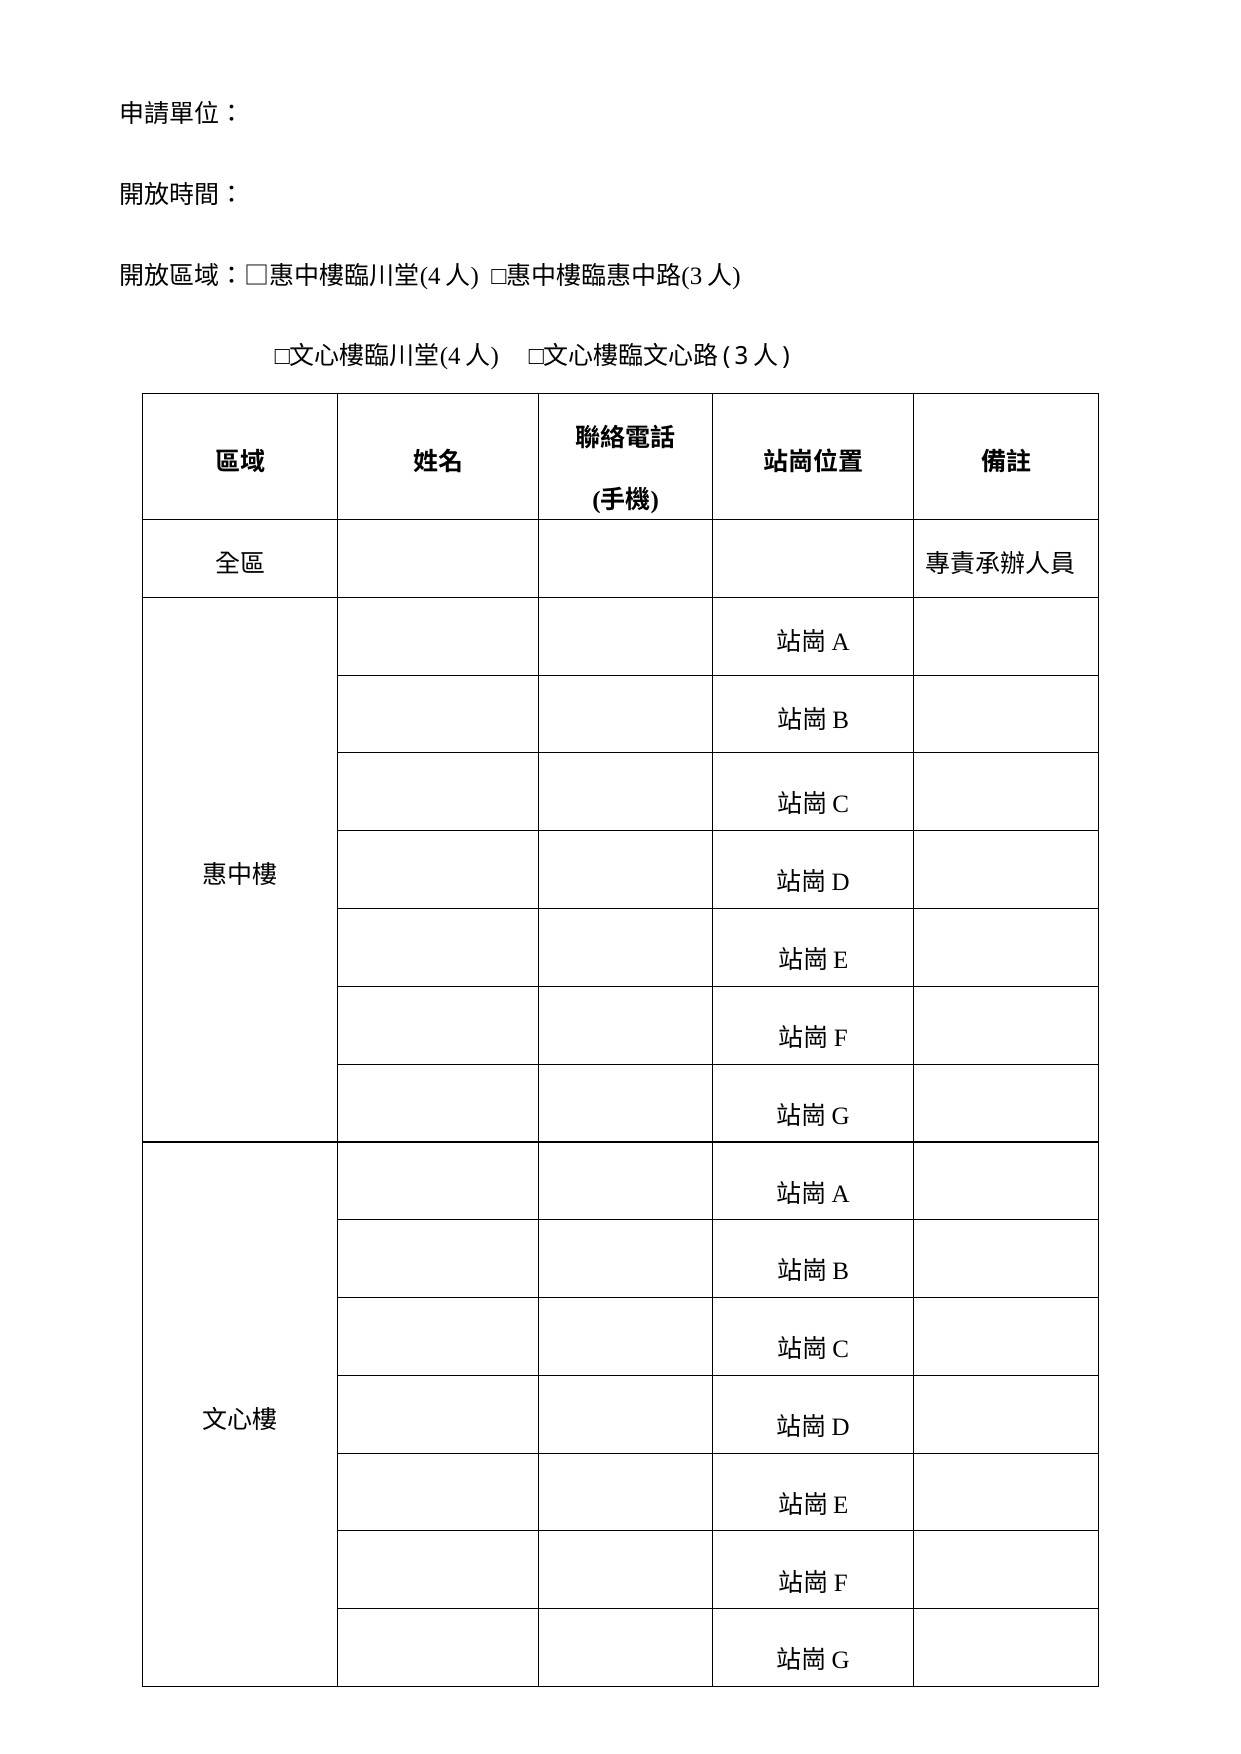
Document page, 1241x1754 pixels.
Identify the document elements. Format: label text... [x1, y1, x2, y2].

table_cell 惠中樓 [143, 598, 337, 1141]
table_cell [914, 831, 1098, 908]
table_cell [338, 1376, 538, 1453]
table_cell [914, 598, 1098, 674]
table_cell 站崗A [713, 598, 913, 674]
table_cell [338, 1143, 538, 1219]
text 申請單位： [94, 70, 1146, 133]
table_cell 站崗E [713, 1454, 913, 1530]
table_cell [914, 909, 1098, 986]
table_header 站崗位置 [713, 394, 913, 519]
table_cell 站崗D [713, 1376, 913, 1453]
table_cell [338, 987, 538, 1063]
table_cell [914, 1065, 1098, 1141]
table_cell [539, 753, 712, 830]
table_cell [713, 520, 913, 597]
table_cell [338, 1609, 538, 1686]
table_cell [539, 1454, 712, 1530]
table_cell [539, 520, 712, 597]
table_cell [539, 909, 712, 986]
table_cell [914, 1454, 1098, 1530]
table_cell [539, 987, 712, 1063]
table_cell 專責承辦人員 [914, 520, 1098, 597]
table_cell [338, 1220, 538, 1297]
table_cell [338, 520, 538, 597]
table_cell [338, 909, 538, 986]
table_cell [539, 1376, 712, 1453]
table_cell [338, 831, 538, 908]
table_cell 站崗G [713, 1065, 913, 1141]
table_cell [338, 676, 538, 752]
table_cell [338, 1454, 538, 1530]
table_cell [914, 987, 1098, 1063]
table_cell 站崗B [713, 676, 913, 752]
table_cell [338, 598, 538, 674]
table_cell 站崗G [713, 1609, 913, 1686]
text 開放區域：□惠中樓臨川堂(4人) □惠中樓臨惠中路(3人) [94, 232, 1146, 294]
text □文心樓臨川堂(4人) □文心樓臨文心路(3人) [94, 312, 1146, 375]
table_cell [539, 1220, 712, 1297]
table_cell 站崗F [713, 987, 913, 1063]
table_cell 站崗C [713, 753, 913, 830]
table_cell [338, 1531, 538, 1608]
table_cell [539, 1065, 712, 1141]
table_header 聯絡電話 (手機) [539, 394, 712, 519]
table_cell [914, 1609, 1098, 1686]
table_header 備註 [914, 394, 1098, 519]
table_header 區域 [143, 394, 337, 519]
table_cell 站崗C [713, 1298, 913, 1375]
table_cell 全區 [143, 520, 337, 597]
table_cell [338, 753, 538, 830]
table_cell [914, 1143, 1098, 1219]
table_cell [914, 1220, 1098, 1297]
table_cell [914, 1531, 1098, 1608]
table_cell 站崗F [713, 1531, 913, 1608]
table_cell [539, 1609, 712, 1686]
table_cell [539, 1298, 712, 1375]
table_cell [914, 753, 1098, 830]
table_cell 站崗E [713, 909, 913, 986]
text 開放時間： [94, 151, 1146, 213]
table_cell [914, 1376, 1098, 1453]
table_cell 文心樓 [143, 1143, 337, 1686]
table_cell [539, 1531, 712, 1608]
table_cell 站崗B [713, 1220, 913, 1297]
table_cell [539, 1143, 712, 1219]
table_header 姓名 [338, 394, 538, 519]
table_cell [539, 598, 712, 674]
table_cell [338, 1298, 538, 1375]
table_cell 站崗A [713, 1143, 913, 1219]
table_cell [539, 676, 712, 752]
table_cell 站崗D [713, 831, 913, 908]
table_cell [338, 1065, 538, 1141]
table_cell [539, 831, 712, 908]
table_cell [914, 1298, 1098, 1375]
table_cell [914, 676, 1098, 752]
